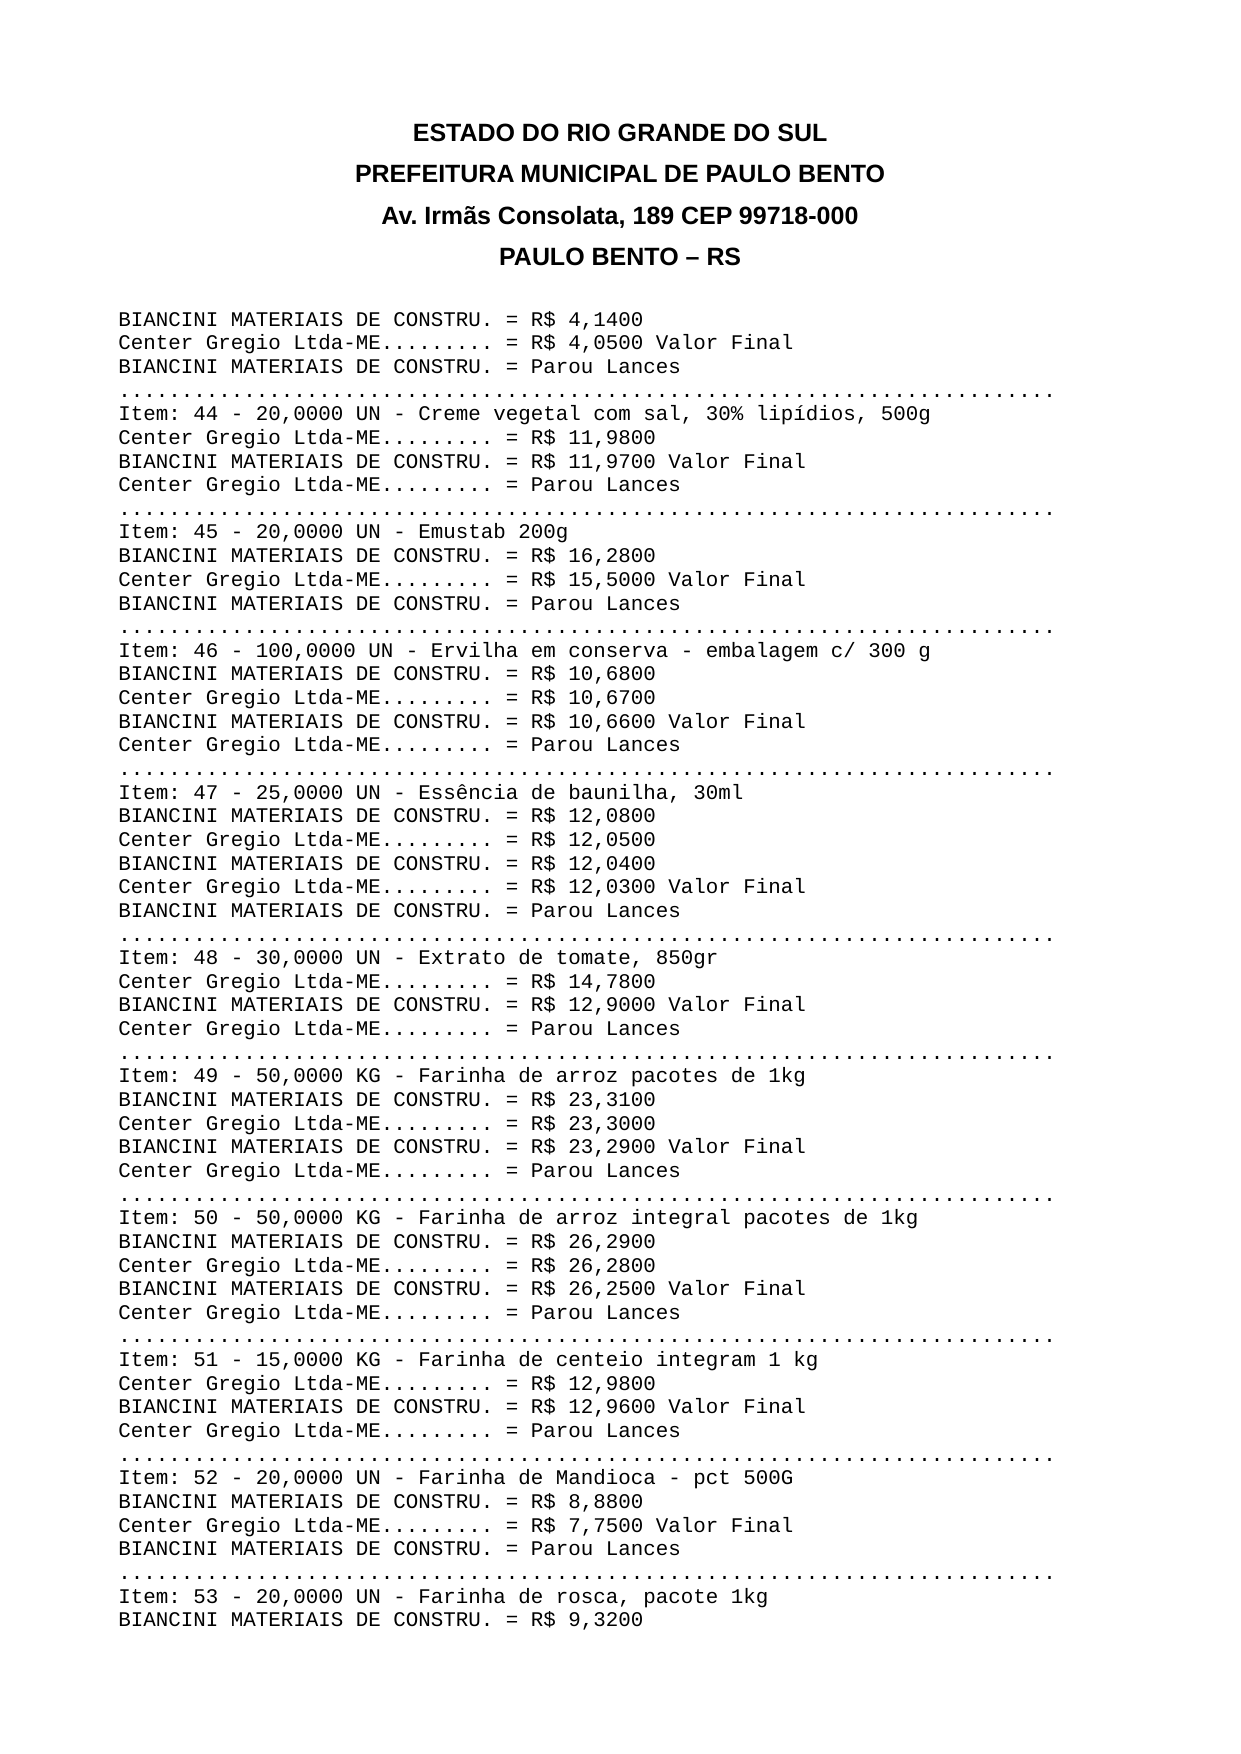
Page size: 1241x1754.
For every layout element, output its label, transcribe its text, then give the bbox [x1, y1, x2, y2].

text BIANCINI MATERIAIS DE CONSTRU. = R$ 4,1400 Center Gregio Ltda-ME......... = R$ 4,0500 Valor Final BIANCINI MATERIAIS DE CONSTRU. = Parou Lances ........................................................................... Item: 44 - 20,0000 UN - Creme vegetal com sal, 30% lipídios, 500g Center Gregio Ltda-ME......... = R$ 11,9800 BIANCINI MATERIAIS DE CONSTRU. = R$ 11,9700 Valor Final Center Gregio Ltda-ME......... = Parou Lances ........................................................................... Item: 45 - 20,0000 UN - Emustab 200g BIANCINI MATERIAIS DE CONSTRU. = R$ 16,2800 Center Gregio Ltda-ME......... = R$ 15,5000 Valor Final BIANCINI MATERIAIS DE CONSTRU. = Parou Lances ........................................................................... Item: 46 - 100,0000 UN - Ervilha em conserva - embalagem c/ 300 g BIANCINI MATERIAIS DE CONSTRU. = R$ 10,6800 Center Gregio Ltda-ME......... = R$ 10,6700 BIANCINI MATERIAIS DE CONSTRU. = R$ 10,6600 Valor Final Center Gregio Ltda-ME......... = Parou Lances ........................................................................... Item: 47 - 25,0000 UN - Essência de baunilha, 30ml BIANCINI MATERIAIS DE CONSTRU. = R$ 12,0800 Center Gregio Ltda-ME......... = R$ 12,0500 BIANCINI MATERIAIS DE CONSTRU. = R$ 12,0400 Center Gregio Ltda-ME......... = R$ 12,0300 Valor Final BIANCINI MATERIAIS DE CONSTRU. = Parou Lances ........................................................................... Item: 48 - 30,0000 UN - Extrato de tomate, 850gr Center Gregio Ltda-ME......... = R$ 14,7800 BIANCINI MATERIAIS DE CONSTRU. = R$ 12,9000 Valor Final Center Gregio Ltda-ME......... = Parou Lances ........................................................................... Item: 49 - 50,0000 KG - Farinha de arroz pacotes de 1kg BIANCINI MATERIAIS DE CONSTRU. = R$ 23,3100 Center Gregio Ltda-ME......... = R$ 23,3000 BIANCINI MATERIAIS DE CONSTRU. = R$ 23,2900 Valor Final Center Gregio Ltda-ME......... = Parou Lances ........................................................................... Item: 50 - 50,0000 KG - Farinha de arroz integral pacotes de 1kg BIANCINI MATERIAIS DE CONSTRU. = R$ 26,2900 Center Gregio Ltda-ME......... = R$ 26,2800 BIANCINI MATERIAIS DE CONSTRU. = R$ 26,2500 Valor Final Center Gregio Ltda-ME......... = Parou Lances ........................................................................... Item: 51 - 15,0000 KG - Farinha de centeio integram 1 kg Center Gregio Ltda-ME......... = R$ 12,9800 BIANCINI MATERIAIS DE CONSTRU. = R$ 12,9600 Valor Final Center Gregio Ltda-ME......... = Parou Lances ........................................................................... Item: 52 - 20,0000 UN - Farinha de Mandioca - pct 500G BIANCINI MATERIAIS DE CONSTRU. = R$ 8,8800 Center Gregio Ltda-ME......... = R$ 7,7500 Valor Final BIANCINI MATERIAIS DE CONSTRU. = Parou Lances ........................................................................... Item: 53 - 20,0000 UN - Farinha de rosca, pacote 1kg BIANCINI MATERIAIS DE CONSTRU. = R$ 9,3200 [118, 309, 1122, 1633]
